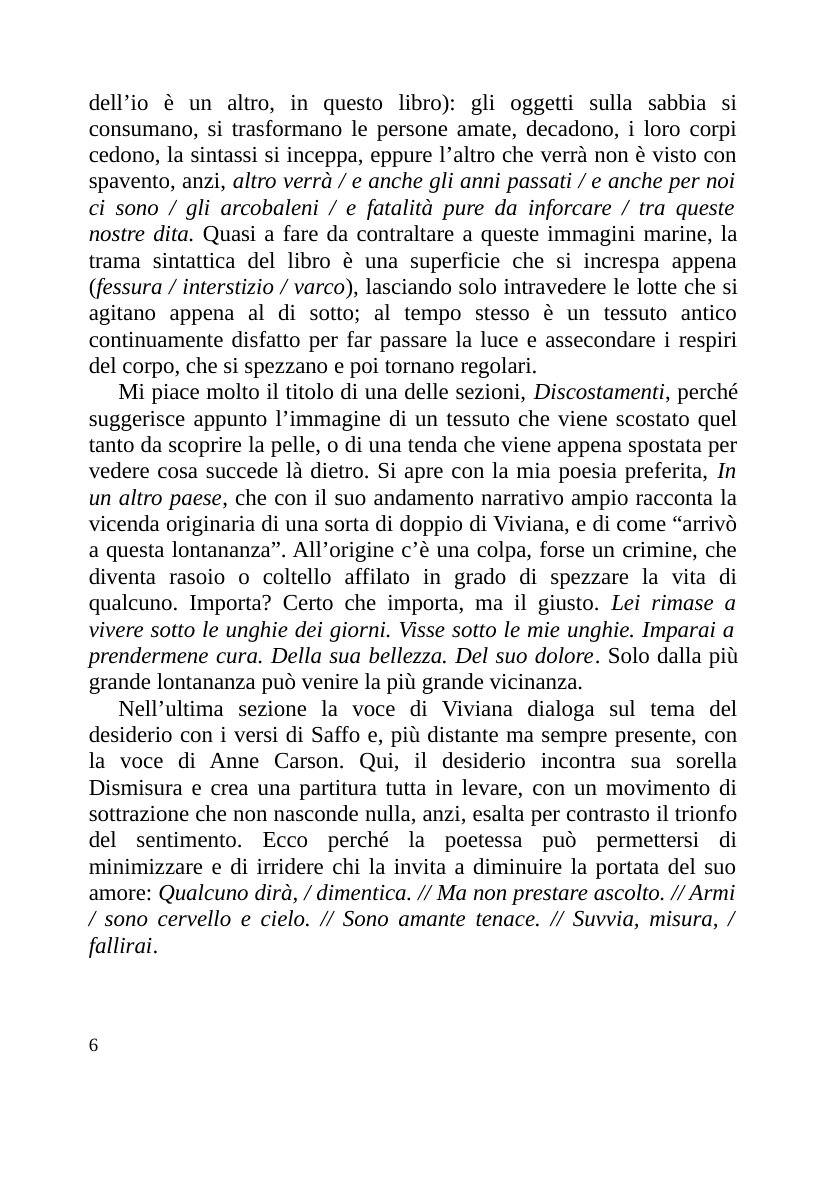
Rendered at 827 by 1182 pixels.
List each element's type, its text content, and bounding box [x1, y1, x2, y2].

text Mi piace molto il titolo di una delle sezioni, Discostamenti, perché suggerisce appunto l’immagine di un tessuto che viene scostato quel tanto da scoprire la pelle, o di una tenda che viene appena spostata per vedere cosa succede là dietro. Si apre con la mia poesia preferita, In un altro paese, che con il suo andamento narrativo ampio racconta la vicenda originaria di una sorta di doppio di Viviana, e di come “arrivò a questa lontananza”. All’origine c’è una colpa, forse un crimine, che diventa rasoio o coltello affilato in grado di spezzare la vita di qualcuno. Importa? Certo che importa, ma il giusto. Lei rimase a vivere sotto le unghie dei giorni. Visse sotto le mie unghie. Imparai a prendermene cura. Della sua bellezza. Del suo dolore. Solo dalla più grande lontananza può venire la più grande vicinanza. [88, 378, 738, 695]
text dell’io è un altro, in questo libro): gli oggetti sulla sabbia si consumano, si trasformano le persone amate, decadono, i loro corpi cedono, la sintassi si inceppa, eppure l’altro che verrà non è visto con spavento, anzi, altro verrà / e anche gli anni passati / e anche per noi ci sono / gli arcobaleni / e fatalità pure da inforcare / tra queste nostre dita. Quasi a fare da contraltare a queste immagini marine, la trama sintattica del libro è una superficie che si increspa appena (fessura / interstizio / varco), lasciando solo intravedere le lotte che si agitano appena al di sotto; al tempo stesso è un tessuto antico continuamente disfatto per far passare la luce e assecondare i respiri del corpo, che si spezzano e poi tornano regolari. [88, 88, 738, 378]
text Nell’ultima sezione la voce di Viviana dialoga sul tema del desiderio con i versi di Saffo e, più distante ma sempre presente, con la voce di Anne Carson. Qui, il desiderio incontra sua sorella Dismisura e crea una partitura tutta in levare, con un movimento di sottrazione che non nasconde nulla, anzi, esalta per contrasto il trionfo del sentimento. Ecco perché la poetessa può permettersi di minimizzare e di irridere chi la invita a diminuire la portata del suo amore: Qualcuno dirà, / dimentica. // Ma non prestare ascolto. // Armi / sono cervello e cielo. // Sono amante tenace. // Suvvia, misura, / fallirai. [88, 695, 738, 958]
